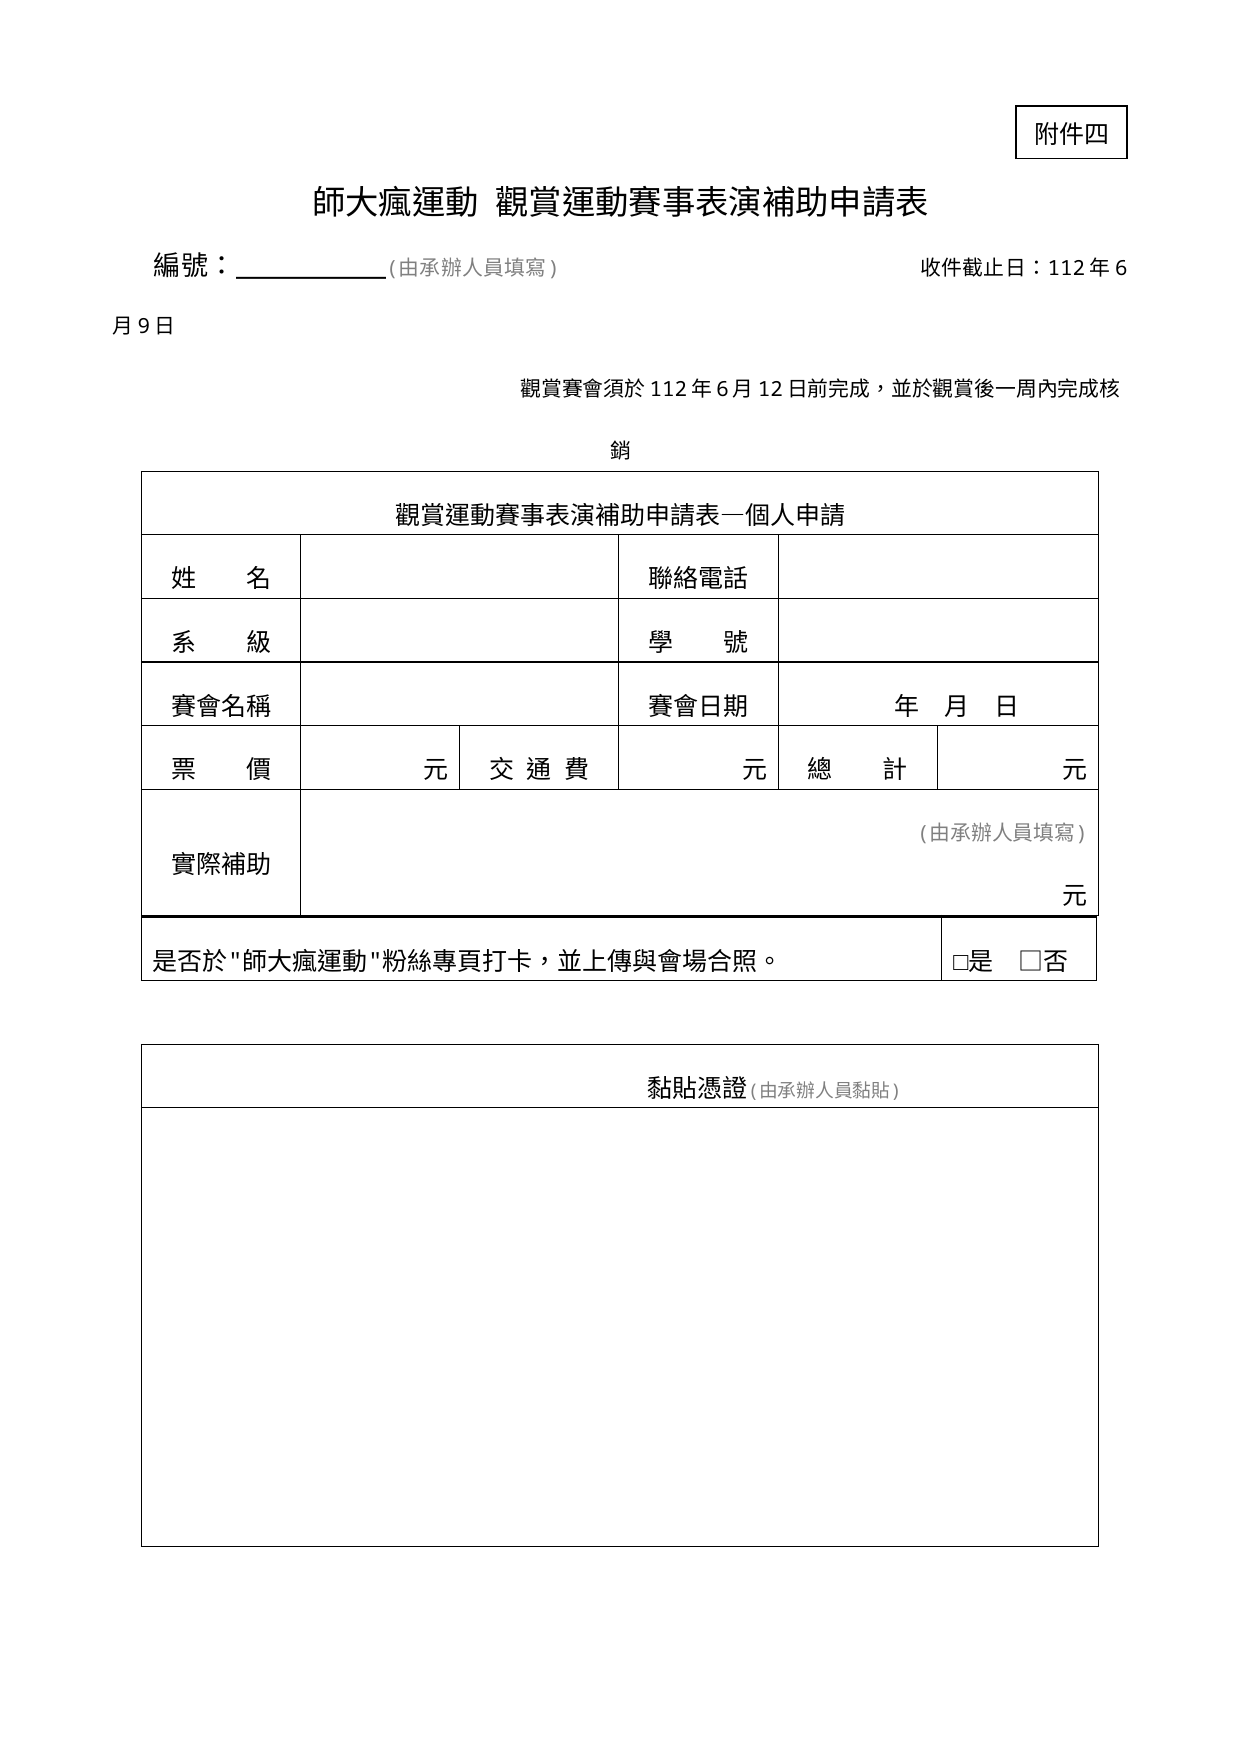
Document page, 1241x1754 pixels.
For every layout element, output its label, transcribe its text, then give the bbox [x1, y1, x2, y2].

table_cell [301, 599, 618, 661]
table_cell 姓 名 [142, 535, 300, 598]
table_cell 元 [619, 726, 778, 788]
text 編號：__________(由承辦人員填寫) 收件截止日：112年6月9日 [112, 221, 1128, 346]
table_cell □是 □否 [942, 918, 1096, 980]
table_header 觀賞運動賽事表演補助申請表—個人申請 [142, 472, 1098, 534]
table_cell 學 號 [619, 599, 778, 661]
table_cell 賽會日期 [619, 663, 778, 725]
table_header 黏貼憑證(由承辦人員黏貼) [142, 1045, 1098, 1107]
text 師大瘋運動 觀賞運動賽事表演補助申請表 [112, 158, 1128, 221]
text 附件四 [1032, 114, 1111, 150]
table_cell 聯絡電話 [619, 535, 778, 598]
table_cell [301, 535, 618, 598]
table_cell 交 通 費 [460, 726, 618, 788]
table_cell 實際補助 [142, 790, 300, 914]
table_cell [779, 535, 1098, 598]
table_cell 元 [301, 726, 459, 788]
table_cell [779, 599, 1098, 661]
table_cell [301, 663, 618, 725]
table_cell (由承辦人員填寫) 元 [301, 790, 1098, 914]
table_cell 系 級 [142, 599, 300, 661]
table_cell [142, 1108, 1098, 1546]
table_cell 元 [938, 726, 1098, 788]
text 觀賞賽會須於112年6月12日前完成，並於觀賞後一周內完成核銷 [112, 346, 1128, 471]
table_cell 票 價 [142, 726, 300, 788]
table_cell 是否於"師大瘋運動"粉絲專頁打卡，並上傳與會場合照。 [142, 918, 941, 980]
table_cell 賽會名稱 [142, 663, 300, 725]
text [1017, 107, 1126, 158]
table_cell 總 計 [779, 726, 937, 788]
table_cell 年 月 日 [779, 663, 1098, 725]
